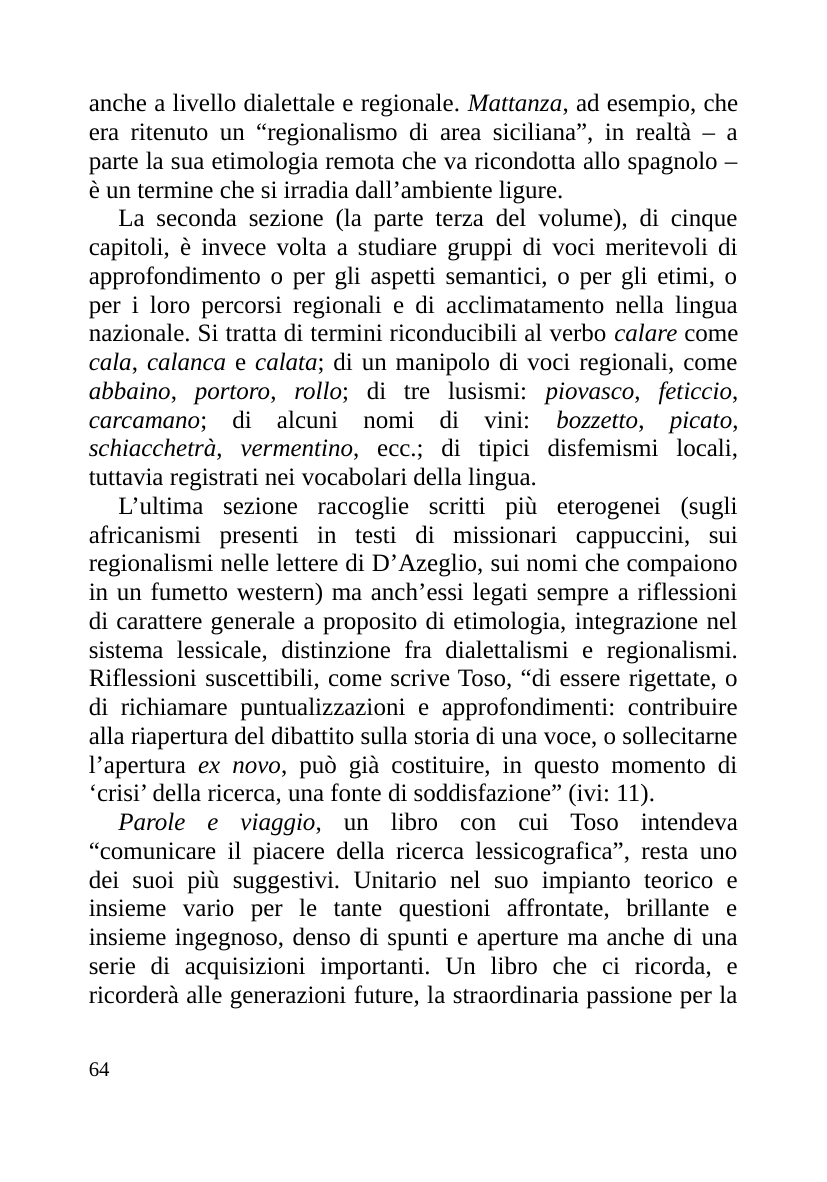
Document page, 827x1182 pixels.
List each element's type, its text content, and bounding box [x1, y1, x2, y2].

text Parole e viaggio, un libro con cui Toso intendeva “comunicare il piacere della ricerca lessicografica”, resta uno dei suoi più suggestivi. Unitario nel suo impianto teorico e insieme vario per le tante questioni affrontate, brillante e insieme ingegnoso, denso di spunti e aperture ma anche di una serie di acquisizioni importanti. Un libro che ci ricorda, e ricorderà alle generazioni future, la straordinaria passione per la [88, 807, 738, 1008]
text La seconda sezione (la parte terza del volume), di cinque capitoli, è invece volta a studiare gruppi di voci meritevoli di approfondimento o per gli aspetti semantici, o per gli etimi, o per i loro percorsi regionali e di acclimatamento nella lingua nazionale. Si tratta di termini riconducibili al verbo calare come cala, calanca e calata; di un manipolo di voci regionali, come abbaino, portoro, rollo; di tre lusismi: piovasco, feticcio, carcamano; di alcuni nomi di vini: bozzetto, picato, schiacchetrà, vermentino, ecc.; di tipici disfemismi locali, tuttavia registrati nei vocabolari della lingua. [88, 203, 738, 491]
text L’ultima sezione raccoglie scritti più eterogenei (sugli africanismi presenti in testi di missionari cappuccini, sui regionalismi nelle lettere di D’Azeglio, sui nomi che compaiono in un fumetto western) ma anch’essi legati sempre a riflessioni di carattere generale a proposito di etimologia, integrazione nel sistema lessicale, distinzione fra dialettalismi e regionalismi. Riflessioni suscettibili, come scrive Toso, “di essere rigettate, o di richiamare puntualizzazioni e approfondimenti: contribuire alla riapertura del dibattito sulla storia di una voce, o sollecitarne l’apertura ex novo, può già costituire, in questo momento di ‘crisi’ della ricerca, una fonte di soddisfazione” (ivi: 11). [88, 491, 738, 807]
text anche a livello dialettale e regionale. Mattanza, ad esempio, che era ritenuto un “regionalismo di area siciliana”, in realtà – a parte la sua etimologia remota che va ricondotta allo spagnolo – è un termine che si irradia dall’ambiente ligure. [88, 88, 738, 203]
